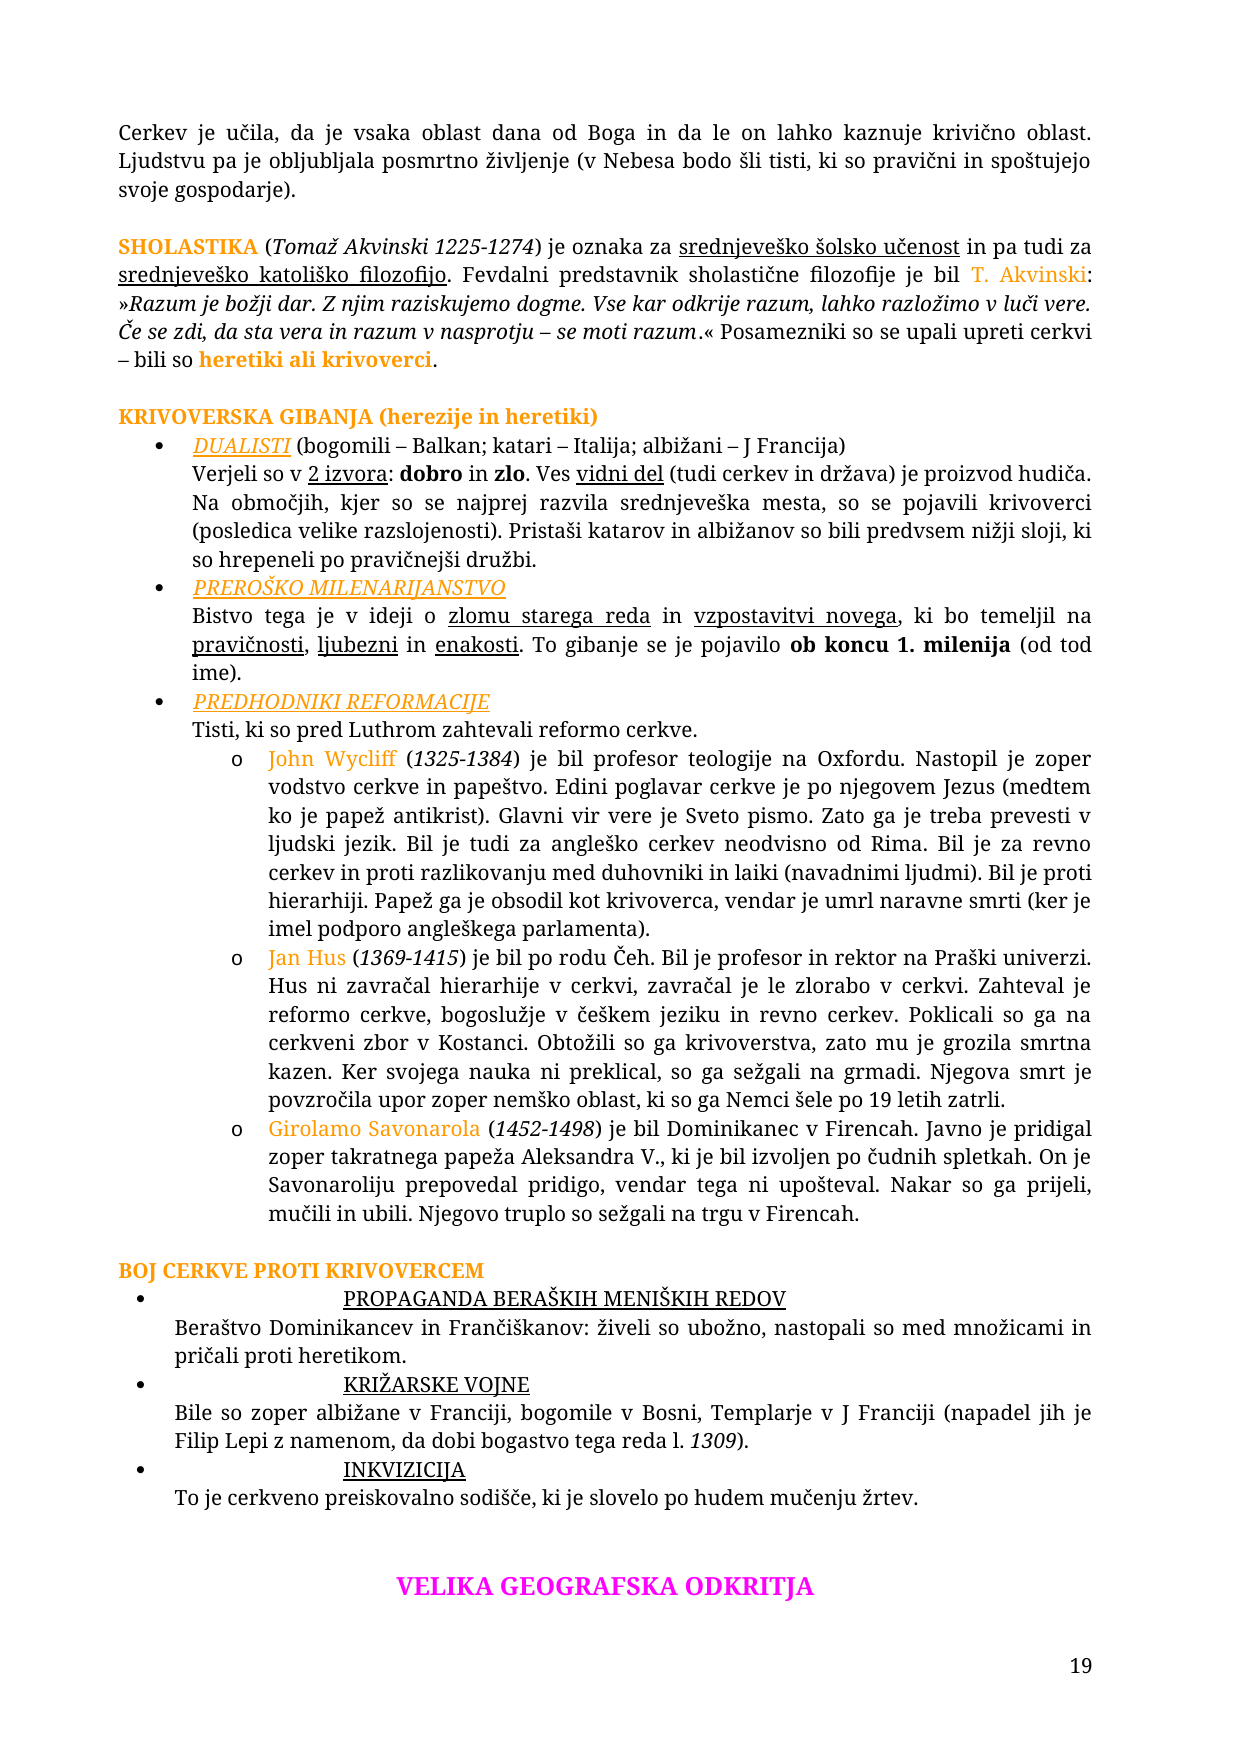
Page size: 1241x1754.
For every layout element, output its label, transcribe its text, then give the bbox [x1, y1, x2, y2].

list Jan Hus (1369-1415) je bil po rodu Čeh. Bil je profesor in rektor na Praški univerzi. Hus ni zavračal hierarhije v cerkvi, zavračal je le zlorabo v cerkvi. Zahteval je reformo cerkve, bogoslužje v češkem jeziku in revno cerkev. Poklicali so ga na cerkveni zbor v Kostanci. Obtožili so ga krivoverstva, zato mu je grozila smrtna kazen. Ker svojega nauka ni preklical, so ga sežgali na grmadi. Njegova smrt je povzročila upor zoper nemško oblast, ki so ga Nemci šele po 19 letih zatrli. [231, 943, 1092, 1114]
list John Wycliff (1325-1384) je bil profesor teologije na Oxfordu. Nastopil je zoper vodstvo cerkve in papeštvo. Edini poglavar cerkve je po njegovem Jezus (medtem ko je papež antikrist). Glavni vir vere je Sveto pismo. Zato ga je treba prevesti v ljudski jezik. Bil je tudi za angleško cerkev neodvisno od Rima. Bil je za revno cerkev in proti razlikovanju med duhovniki in laiki (navadnimi ljudmi). Bil je proti hierarhiji. Papež ga je obsodil kot krivoverca, vendar je umrl naravne smrti (ker je imel podporo angleškega parlamenta). [231, 744, 1092, 943]
text KRIVOVERSKA GIBANJA (herezije in heretiki) [118, 402, 1092, 431]
list KRIŽARSKE VOJNE [137, 1370, 1092, 1398]
text Verjeli so v 2 izvora: dobro in zlo. Ves vidni del (tudi cerkev in država) je proizvod hudiča. Na območjih, kjer so se najprej razvila srednjeveška mesta, so se pojavili krivoverci (posledica velike razslojenosti). Pristaši katarov in albižanov so bili predvsem nižji sloji, ki so hrepeneli po pravičnejši družbi. [192, 459, 1092, 573]
text BOJ CERKVE PROTI KRIVOVERCEM [118, 1256, 1092, 1284]
text Cerkev je učila, da je vsaka oblast dana od Boga in da le on lahko kaznuje krivično oblast. Ljudstvu pa je obljubljala posmrtno življenje (v Nebesa bodo šli tisti, ki so pravični in spoštujejo svoje gospodarje). [118, 118, 1092, 203]
list DUALISTI (bogomili – Balkan; katari – Italija; albižani – J Francija) [156, 431, 1092, 459]
text VELIKA GEOGRAFSKA ODKRITJA [118, 1569, 1092, 1603]
list PROPAGANDA BERAŠKIH MENIŠKIH REDOV [137, 1284, 1092, 1313]
text Beraštvo Dominikancev in Frančiškanov: živeli so ubožno, nastopali so med množicami in pričali proti heretikom. [174, 1313, 1092, 1370]
text Bistvo tega je v ideji o zlomu starega reda in vzpostavitvi novega, ki bo temeljil na pravičnosti, ljubezni in enakosti. To gibanje se je pojavilo ob koncu 1. milenija (od tod ime). [192, 602, 1092, 687]
list PREROŠKO MILENARIJANSTVO [156, 573, 1092, 602]
list Girolamo Savonarola (1452-1498) je bil Dominikanec v Firencah. Javno je pridigal zoper takratnega papeža Aleksandra V., ki je bil izvoljen po čudnih spletkah. On je Savonaroliju prepovedal pridigo, vendar tega ni upošteval. Nakar so ga prijeli, mučili in ubili. Njegovo truplo so sežgali na trgu v Firencah. [231, 1114, 1092, 1227]
list INKVIZICIJA [137, 1455, 1092, 1483]
list PREDHODNIKI REFORMACIJE [156, 687, 1092, 715]
text To je cerkveno preiskovalno sodišče, ki je slovelo po hudem mučenju žrtev. [174, 1483, 1092, 1512]
text Tisti, ki so pred Luthrom zahtevali reformo cerkve. [192, 715, 1092, 744]
text SHOLASTIKA (Tomaž Akvinski 1225-1274) je oznaka za srednjeveško šolsko učenost in pa tudi za srednjeveško katoliško filozofijo. Fevdalni predstavnik sholastične filozofije je bil T. Akvinski: »Razum je božji dar. Z njim raziskujemo dogme. Vse kar odkrije razum, lahko razložimo v luči vere. Če se zdi, da sta vera in razum v nasprotju – se moti razum.« Posamezniki so se upali upreti cerkvi – bili so heretiki ali krivoverci. [118, 232, 1092, 374]
text Bile so zoper albižane v Franciji, bogomile v Bosni, Templarje v J Franciji (napadel jih je Filip Lepi z namenom, da dobi bogastvo tega reda l. 1309). [174, 1398, 1092, 1455]
